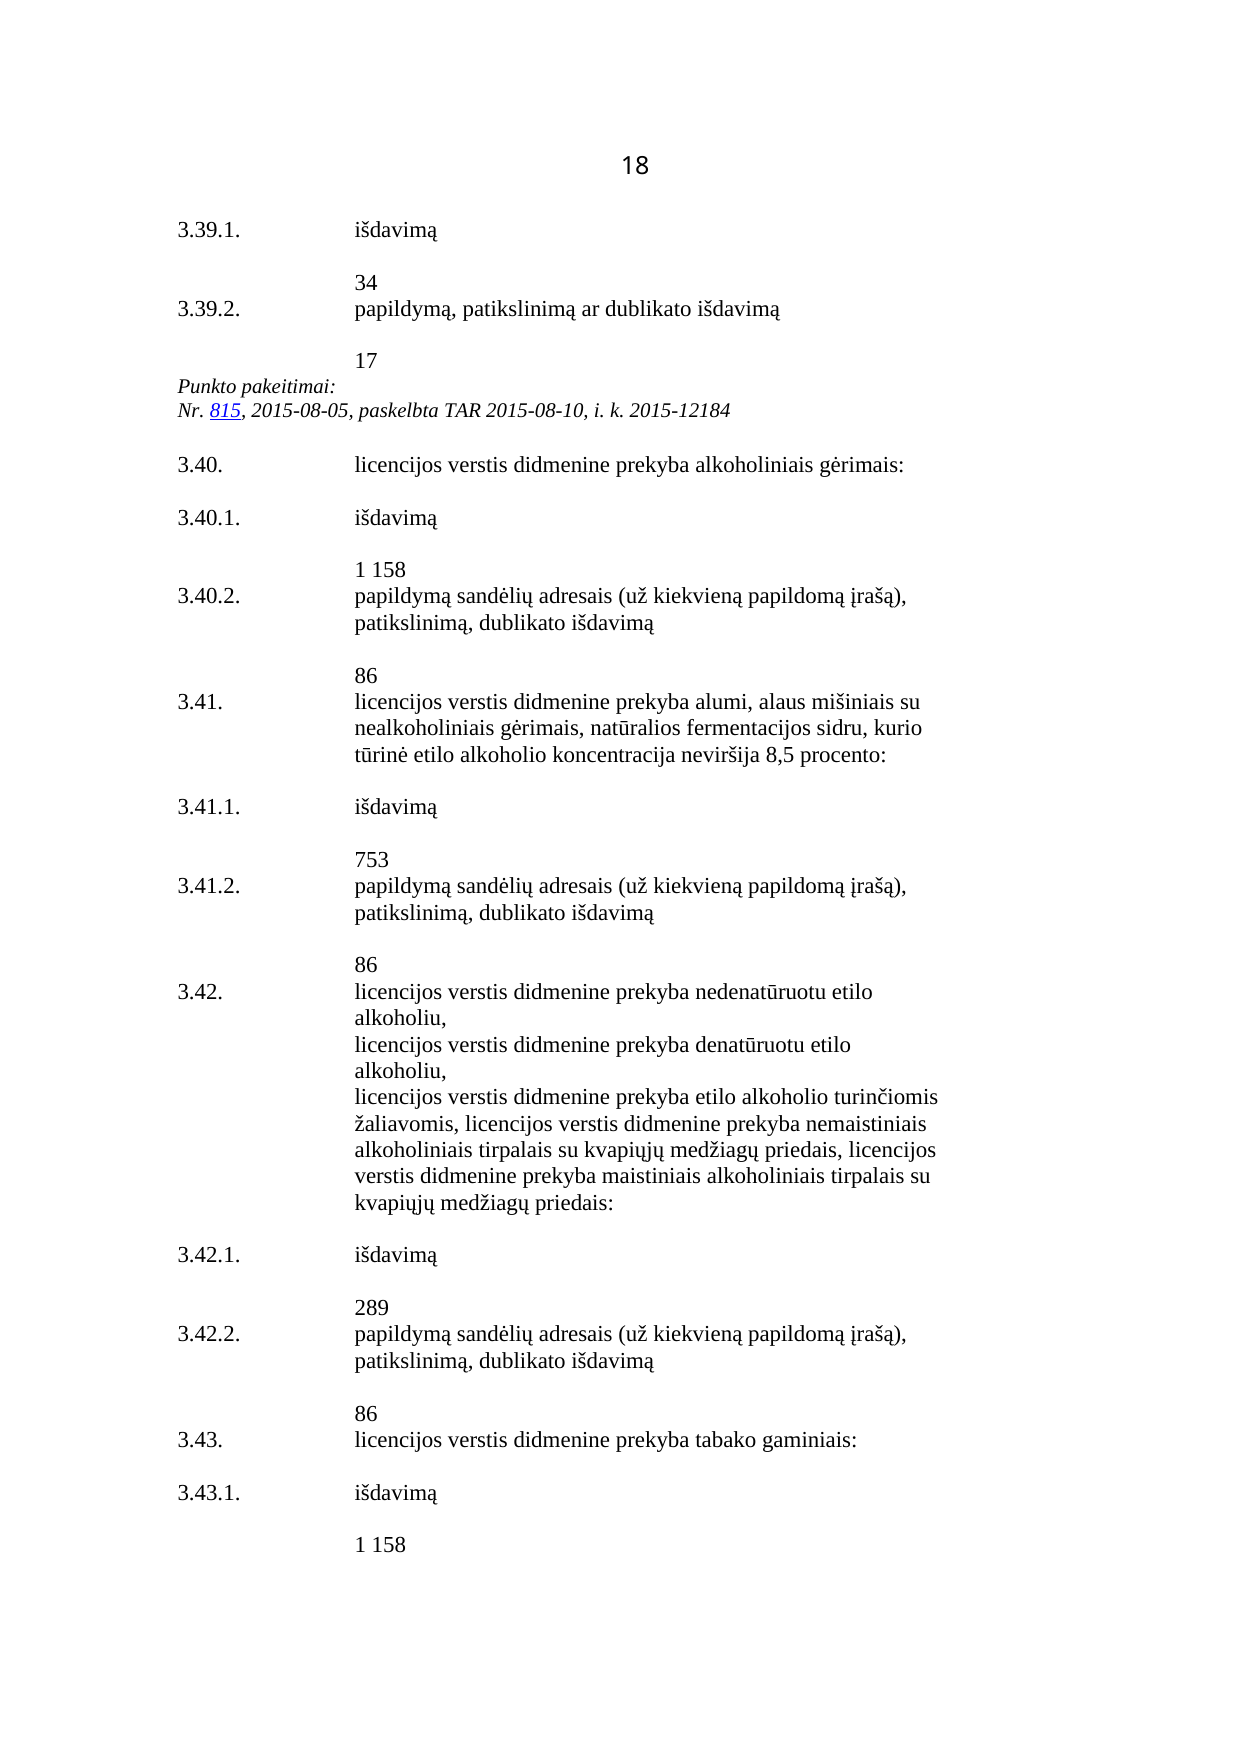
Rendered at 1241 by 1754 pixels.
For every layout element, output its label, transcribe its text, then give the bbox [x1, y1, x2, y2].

text Nr. 815, 2015-08-05, paskelbta TAR 2015-08-10, i. k. 2015-12184 [177, 398, 1093, 422]
text 3.39.1. išdavimą 34 [177, 216, 945, 295]
text kvapiųjų medžiagų priedais: [354, 1189, 945, 1241]
text patikslinimą, dublikato išdavimą 86 [354, 609, 945, 688]
text 3.43.1. išdavimą 1 158 [177, 1479, 945, 1558]
text 3.39.2. papildymą, patikslinimą ar dublikato išdavimą 17 [177, 295, 945, 374]
text licencijos verstis didmenine prekyba denatūruotu etilo alkoholiu, [354, 1031, 945, 1083]
text patikslinimą, dublikato išdavimą 86 [354, 1347, 945, 1426]
text alkoholiniais tirpalais su kvapiųjų medžiagų priedais, licencijos [354, 1136, 945, 1162]
text 3.41.1. išdavimą 753 [177, 793, 945, 872]
text 3.41.2. papildymą sandėlių adresais (už kiekvieną papildomą įrašą), [177, 872, 945, 899]
text 3.41. licencijos verstis didmenine prekyba alumi, alaus mišiniais su [177, 688, 945, 714]
text 3.42. licencijos verstis didmenine prekyba nedenatūruotu etilo alkoholiu, [177, 978, 945, 1031]
text Punkto pakeitimai: [177, 374, 1093, 398]
text licencijos verstis didmenine prekyba etilo alkoholio turinčiomis [354, 1083, 945, 1110]
text 3.42.2. papildymą sandėlių adresais (už kiekvieną papildomą įrašą), [177, 1321, 945, 1347]
text 3.43. licencijos verstis didmenine prekyba tabako gaminiais: [177, 1426, 945, 1479]
text 3.40.2. papildymą sandėlių adresais (už kiekvieną papildomą įrašą), [177, 583, 945, 609]
text žaliavomis, licencijos verstis didmenine prekyba nemaistiniais [354, 1110, 945, 1136]
text verstis didmenine prekyba maistiniais alkoholiniais tirpalais su [354, 1162, 945, 1189]
text 3.40.1. išdavimą 1 158 [177, 503, 945, 583]
text tūrinė etilo alkoholio koncentracija neviršija 8,5 procento: [354, 741, 945, 793]
text nealkoholiniais gėrimais, natūralios fermentacijos sidru, kurio [354, 714, 945, 741]
text 3.42.1. išdavimą 289 [177, 1241, 945, 1321]
text 3.40. licencijos verstis didmenine prekyba alkoholiniais gėrimais: [177, 451, 945, 503]
text patikslinimą, dublikato išdavimą 86 [354, 899, 945, 978]
